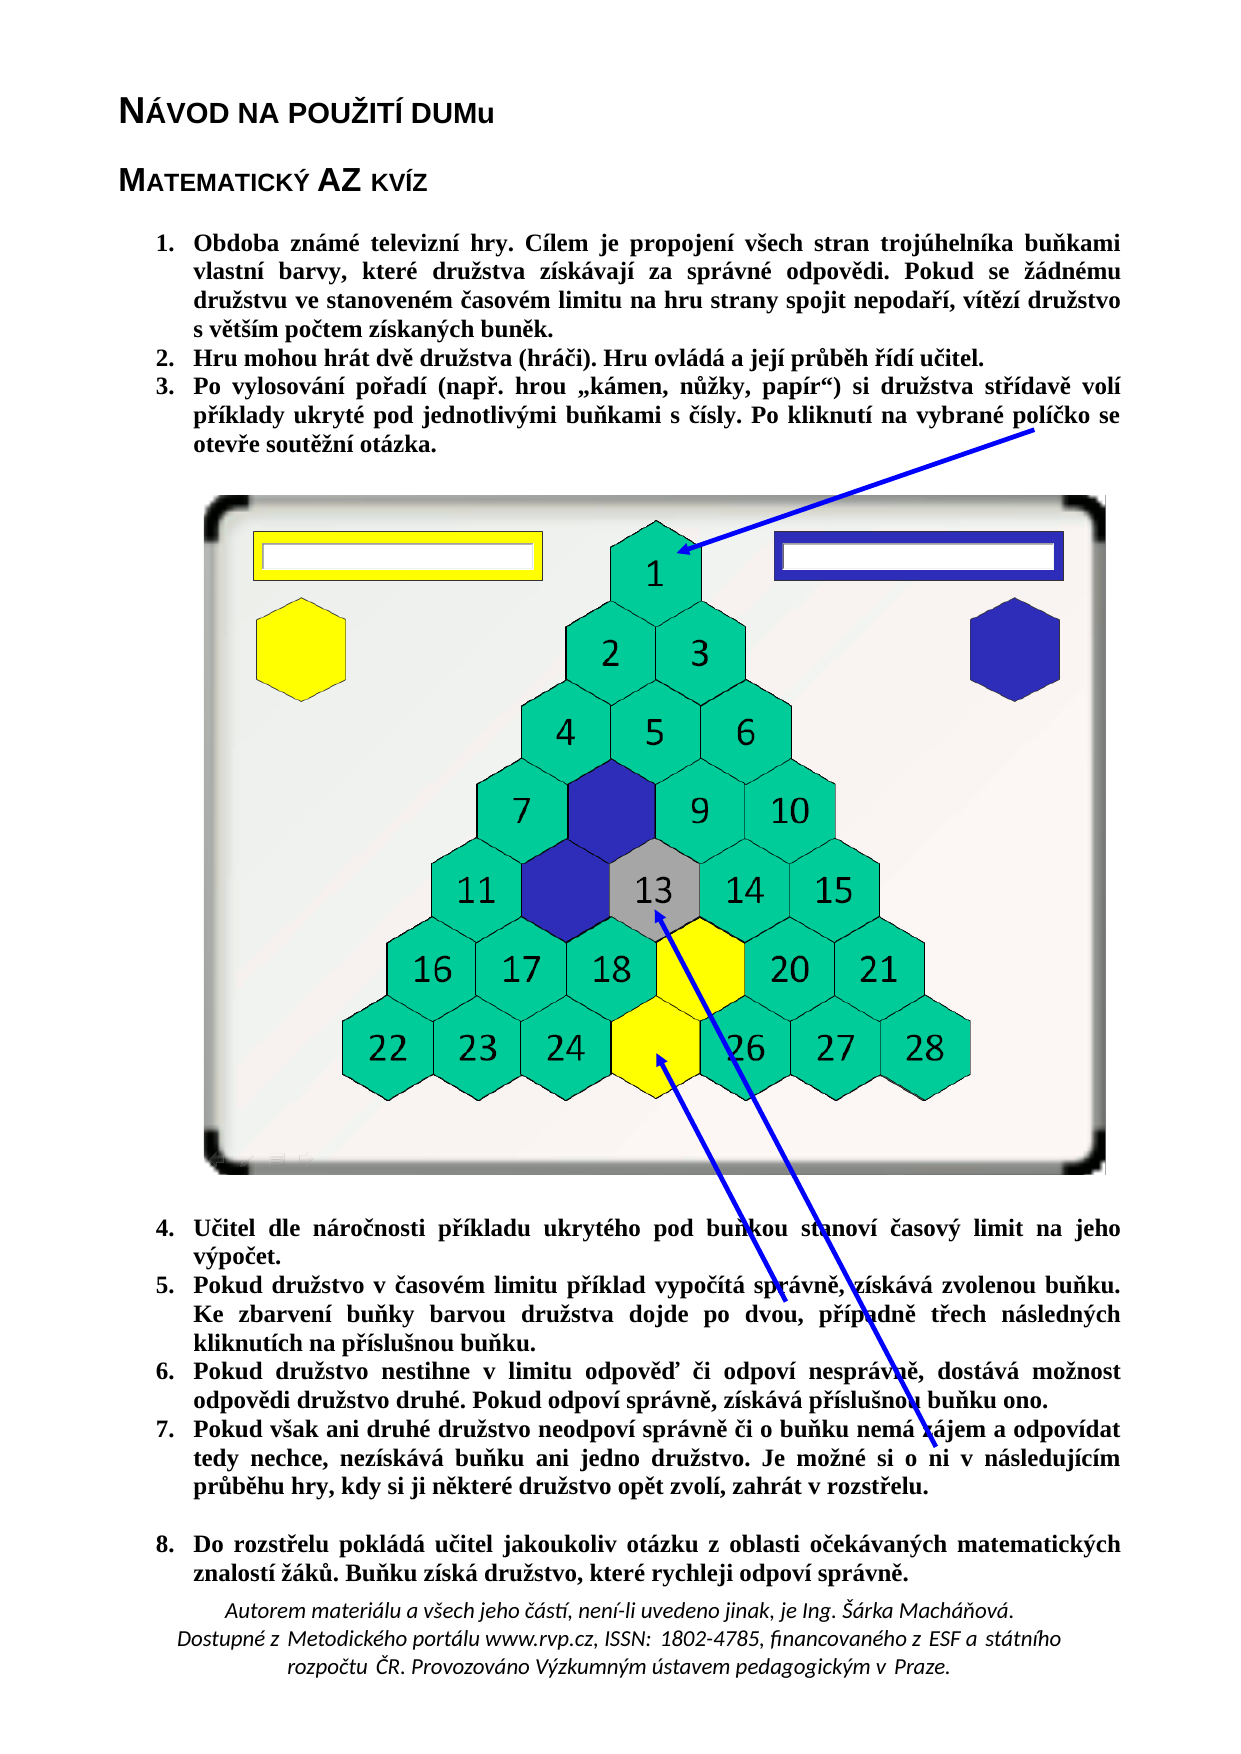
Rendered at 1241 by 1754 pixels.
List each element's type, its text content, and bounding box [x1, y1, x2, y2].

list Po vylosování pořadí (např. hrou „kámen, nůžky, papír“) si družstva střídavě volí příklady ukryté pod jednotlivými buňkami s čísly. Po kliknutí na vybrané políčko se otevře soutěžní otázka. [156, 371, 1122, 458]
list Učitel dle náročnosti příkladu ukrytého pod buňkou stanoví časový limit na jeho výpočet. [743, 1213, 840, 1270]
list Pokud družstvo nestihne v limitu odpověď či odpoví nesprávně, dostává možnost odpovědi družstvo druhé. Pokud odpoví správně, získává příslušnou buňku ono. [156, 1356, 915, 1414]
list Pokud družstvo v časovém limitu příklad vypočítá správně, získává zvolenou buňku. Ke zbarvení buňky barvou družstva dojde po dvou, případně třech následných kliknutích na příslušnou buňku. [847, 1270, 1122, 1356]
picture [203, 495, 1106, 1175]
list Pokud však ani druhé družstvo neodpoví správně či o buňku nemá zájem a odpovídat tedy nechce, nezískává buňku ani jedno družstvo. Je možné si o ni v následujícím průběhu hry, kdy si ji některé družstvo opět zvolí, zahrát v rozstřelu. [156, 1414, 1122, 1500]
text NÁVOD NA POUŽITÍ DUMu [118, 89, 1122, 161]
list Učitel dle náročnosti příkladu ukrytého pod buňkou stanoví časový limit na jeho výpočet. [156, 1213, 766, 1270]
list Pokud družstvo v časovém limitu příklad vypočítá správně, získává zvolenou buňku. Ke zbarvení buňky barvou družstva dojde po dvou, případně třech následných kliknutích na příslušnou buňku. [156, 1270, 885, 1356]
list Učitel dle náročnosti příkladu ukrytého pod buňkou stanoví časový limit na jeho výpočet. [817, 1213, 1122, 1270]
text MATEMATICKÝ AZ KVÍZ [118, 161, 1122, 228]
list Pokud družstvo nestihne v limitu odpověď či odpoví nesprávně, dostává možnost odpovědi družstvo druhé. Pokud odpoví správně, získává příslušnou buňku ono. [892, 1356, 1122, 1414]
list Hru mohou hrát dvě družstva (hráči). Hru ovládá a její průběh řídí učitel. [156, 343, 1122, 371]
list Do rozstřelu pokládá učitel jakoukoliv otázku z oblasti očekávaných matematických znalostí žáků. Buňku získá družstvo, které rychleji odpoví správně. [156, 1529, 1122, 1586]
list Obdoba známé televizní hry. Cílem je propojení všech stran trojúhelníka buňkami vlastní barvy, které družstva získávají za správné odpovědi. Pokud se žádnému družstvu ve stanoveném časovém limitu na hru strany spojit nepodaří, vítězí družstvo s větším počtem získaných buněk. [156, 228, 1122, 343]
